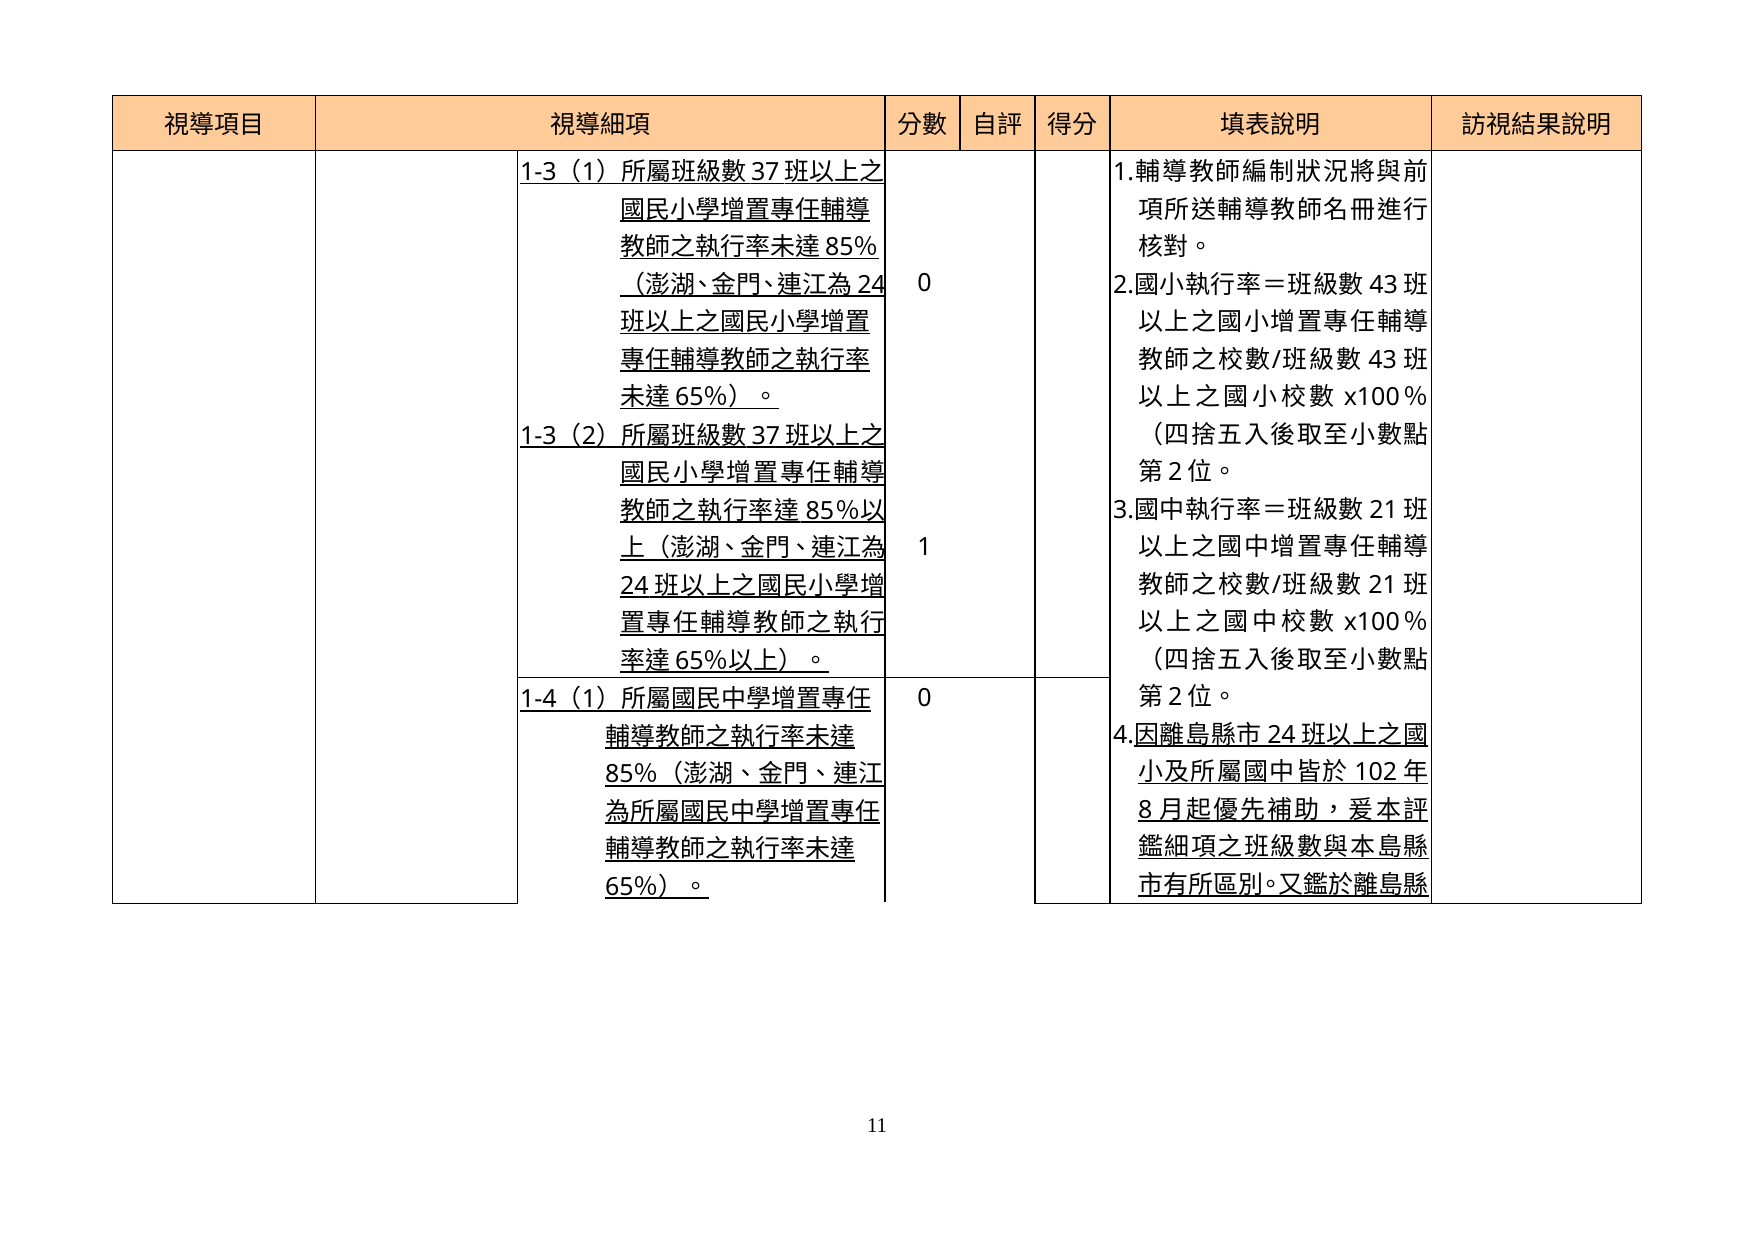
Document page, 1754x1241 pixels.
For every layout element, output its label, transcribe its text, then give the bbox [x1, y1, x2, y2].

table_header 視導細項 [316, 96, 884, 150]
table_header 填表說明 [1111, 96, 1431, 150]
table_cell 1 [886, 414, 960, 677]
table_cell 1.輔導教師編制狀況將與前項所送輔導教師名冊進行核對。 2.國小執行率＝班級數43班以上之國小增置專任輔導教師之校數/班級數43班以上之國小校數x100％ （四捨五入後取至小數點第2位。 3.國中執行率＝班級數21班以上之國中增置專任輔導教師之校數/班級數21班以上之國中校數x100％ （四捨五入後取至小數點第2位。 4.因離島縣市24班以上之國小及所屬國中皆於102年8月起優先補助，爰本評鑑細項之班級數與本島縣市有所區別。又鑑於離島縣 [1111, 151, 1431, 903]
table_header 自評 [961, 96, 1034, 150]
table_cell [113, 151, 315, 903]
table_header 得分 [1036, 96, 1109, 150]
table_header 視導項目 [113, 96, 315, 150]
table_cell [1036, 678, 1109, 903]
table_cell 1-3（1）所屬班級數37班以上之國民小學增置專任輔導教師之執行率未達85％（澎湖、金門、連江為24班以上之國民小學增置專任輔導教師之執行率未達65％）。 [518, 151, 884, 413]
table_header 分數 [886, 96, 959, 150]
table_cell [960, 151, 1034, 413]
table_cell [960, 678, 1034, 903]
table_cell 0 [886, 151, 960, 413]
table_cell [316, 151, 517, 903]
table_cell [1432, 151, 1641, 903]
table_cell [960, 414, 1034, 677]
table_cell [1036, 151, 1109, 677]
table_cell 0 [885, 678, 960, 903]
table_header 訪視結果說明 [1432, 96, 1641, 150]
table_cell 1-4（1）所屬國民中學增置專任輔導教師之執行率未達85％（澎湖、金門、連江為所屬國民中學增置專任輔導教師之執行率未達65％）。 [518, 678, 885, 903]
table_cell 1-3（2）所屬班級數37班以上之國民小學增置專任輔導教師之執行率達85％以上（澎湖、金門、連江為24班以上之國民小學增置專任輔導教師之執行率達65％以上）。 [518, 414, 884, 677]
